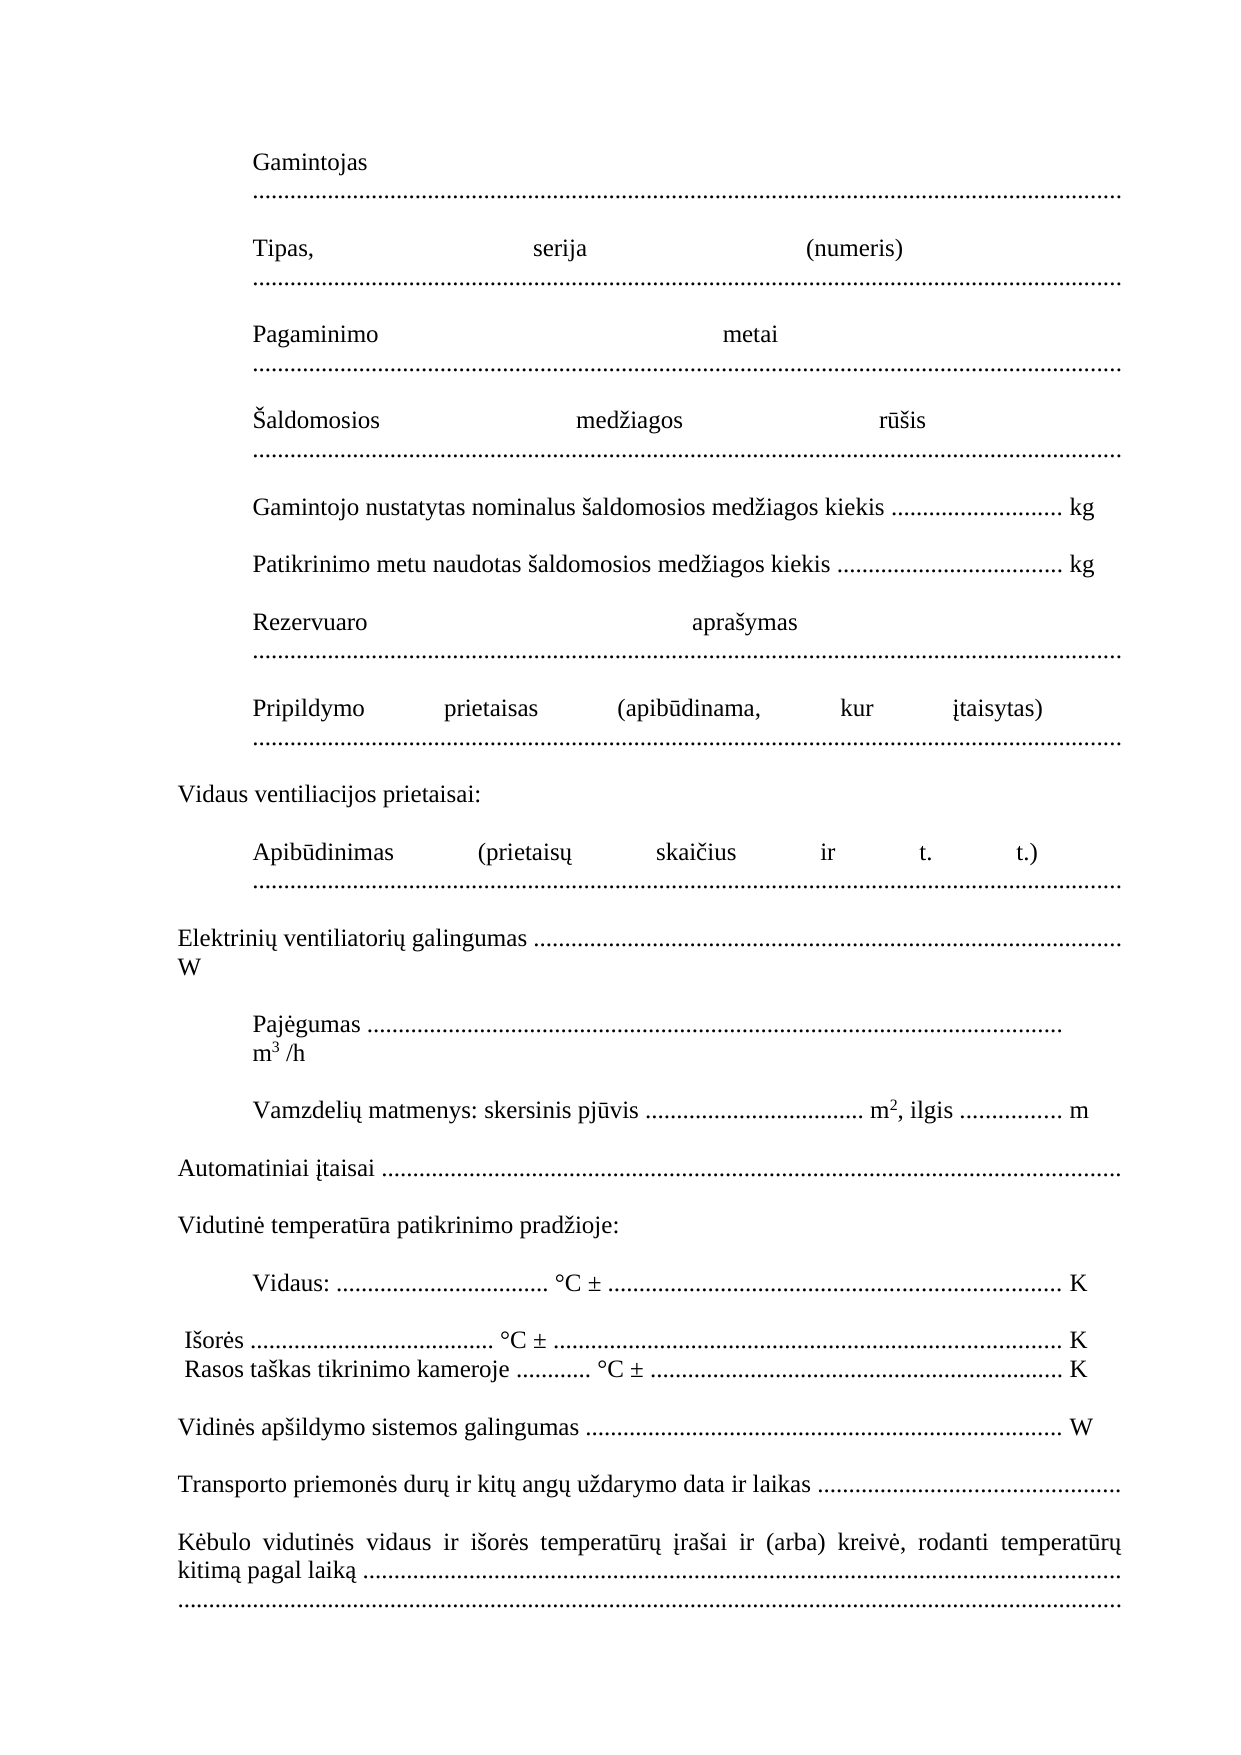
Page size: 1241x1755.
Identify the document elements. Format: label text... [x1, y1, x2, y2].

text Gamintojas [252, 147, 1122, 204]
text Kėbulo vidutinės vidaus ir išorės temperatūrų įrašai ir (arba) kreivė, rodanti temperatūrų kitimą pagal laiką [177, 1527, 1122, 1584]
text Išorės ....................................... °C ± K [177, 1326, 1122, 1354]
text Tipas, serija (numeris) [252, 233, 1122, 291]
text Rezervuaro aprašymas [252, 607, 1122, 664]
text Elektrinių ventiliatorių galingumas W [177, 923, 1122, 981]
text Vamzdelių matmenys: skersinis pjūvis ................................... m2, ilgis m [252, 1096, 1122, 1124]
text Vidinės apšildymo sistemos galingumas W [177, 1412, 1122, 1441]
text Pagaminimo metai [252, 319, 1122, 377]
text Transporto priemonės durų ir kitų angų uždarymo data ir laikas [177, 1469, 1122, 1498]
text Apibūdinimas (prietaisų skaičius ir t. t.) [252, 837, 1122, 894]
text Gamintojo nustatytas nominalus šaldomosios medžiagos kiekis kg [252, 492, 1122, 521]
text Vidaus: .................................. °C ± K [252, 1268, 1122, 1297]
text Patikrinimo metu naudotas šaldomosios medžiagos kiekis kg [252, 549, 1122, 578]
text Rasos taškas tikrinimo kameroje ............ °C ± K [177, 1354, 1122, 1383]
text Automatiniai įtaisai [177, 1153, 1122, 1182]
text ... [177, 1584, 1122, 1613]
text Pripildymo prietaisas (apibūdinama, kur įtaisytas) [252, 693, 1122, 751]
text Pajėgumas m3 /h [252, 1009, 1122, 1067]
text Vidutinė temperatūra patikrinimo pradžioje: [177, 1211, 1122, 1239]
text Vidaus ventiliacijos prietaisai: [177, 779, 1122, 808]
text Šaldomosios medžiagos rūšis [252, 406, 1122, 463]
